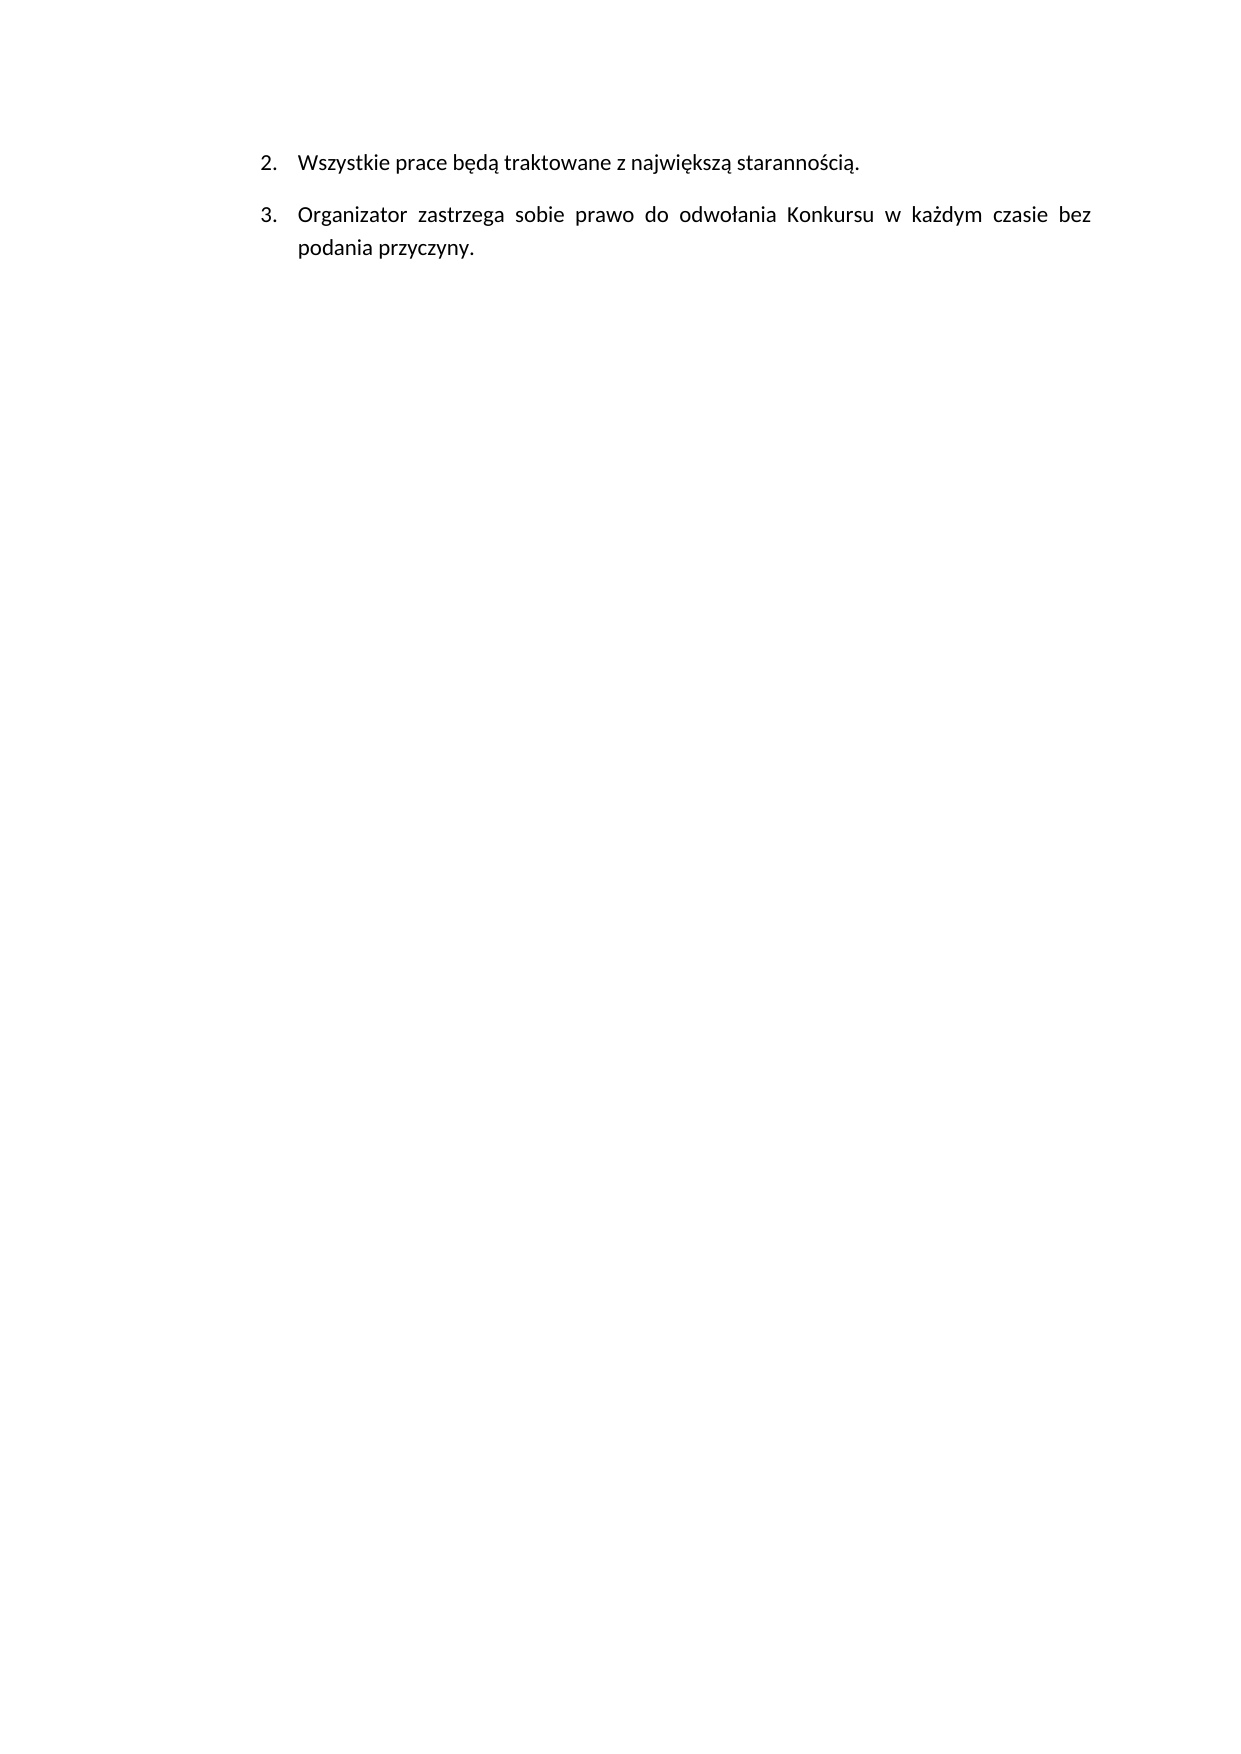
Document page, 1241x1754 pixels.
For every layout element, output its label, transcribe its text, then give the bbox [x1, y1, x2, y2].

list Wszystkie prace będą traktowane z największą starannością. [260, 148, 1093, 176]
list Organizator zastrzega sobie prawo do odwołania Konkursu w każdym czasie bez podania przyczyny. [260, 201, 1093, 261]
